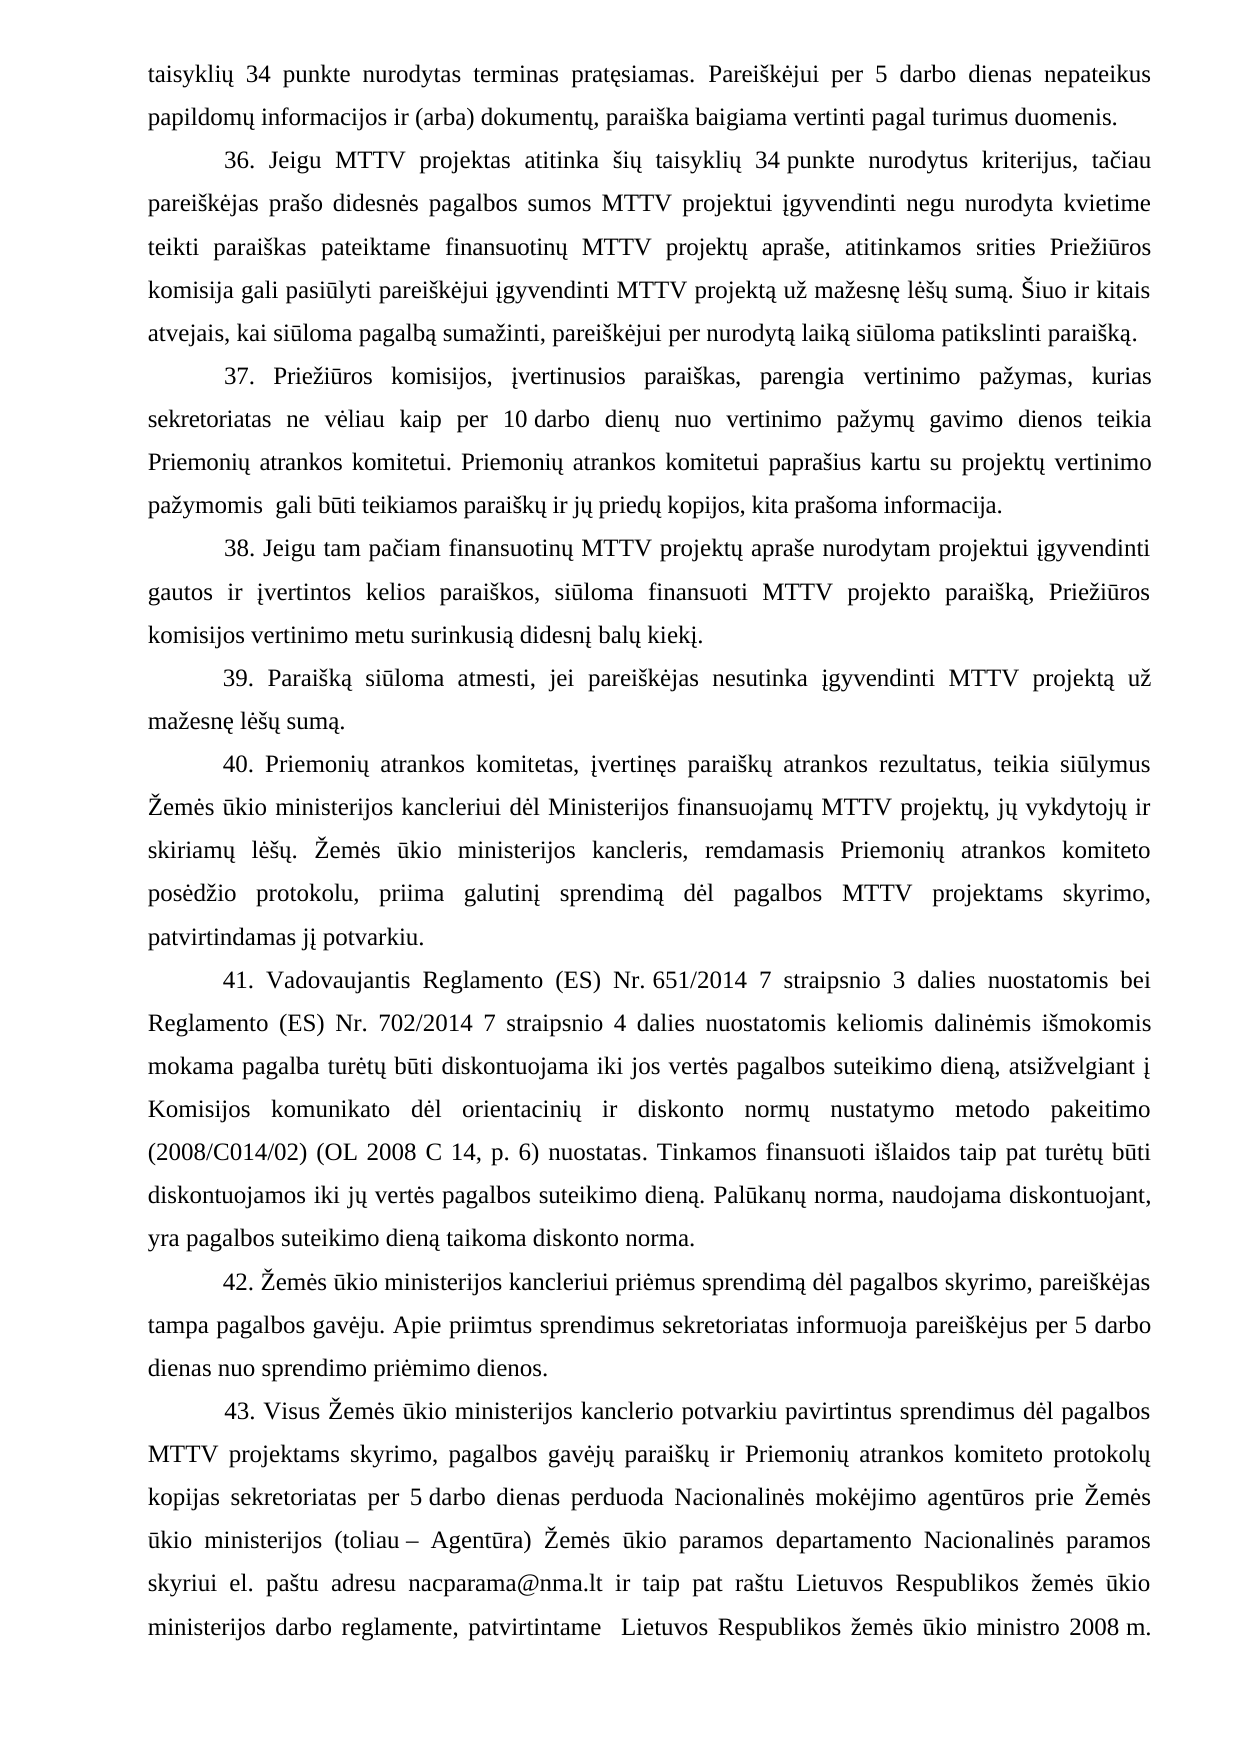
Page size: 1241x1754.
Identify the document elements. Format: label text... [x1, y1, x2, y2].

text 40. Priemonių atrankos komitetas, įvertinęs paraiškų atrankos rezultatus, teikia siūlymus Žemės ūkio ministerijos kancleriui dėl Ministerijos finansuojamų MTTV projektų, jų vykdytojų ir skiriamų lėšų. Žemės ūkio ministerijos kancleris, remdamasis Priemonių atrankos komiteto posėdžio protokolu, priima galutinį sprendimą dėl pagalbos MTTV projektams skyrimo, patvirtindamas jį potvarkiu. [148, 749, 1152, 950]
text 43. Visus Žemės ūkio ministerijos kanclerio potvarkiu pavirtintus sprendimus dėl pagalbos MTTV projektams skyrimo, pagalbos gavėjų paraiškų ir Priemonių atrankos komiteto protokolų kopijas sekretoriatas per 5 darbo dienas perduoda Nacionalinės mokėjimo agentūros prie Žemės ūkio ministerijos (toliau – Agentūra) Žemės ūkio paramos departamento Nacionalinės paramos skyriui el. paštu adresu nacparama@nma.lt ir taip pat raštu Lietuvos Respublikos žemės ūkio ministerijos darbo reglamente, patvirtintame Lietuvos Respublikos žemės ūkio ministro 2008 m. [148, 1396, 1152, 1640]
text 39. Paraišką siūloma atmesti, jei pareiškėjas nesutinka įgyvendinti MTTV projektą už mažesnę lėšų sumą. [148, 663, 1152, 735]
text 38. Jeigu tam pačiam finansuotinų MTTV projektų apraše nurodytam projektui įgyvendinti gautos ir įvertintos kelios paraiškos, siūloma finansuoti MTTV projekto paraišką, Priežiūros komisijos vertinimo metu surinkusią didesnį balų kiekį. [148, 533, 1152, 648]
text taisyklių 34 punkte nurodytas terminas pratęsiamas. Pareiškėjui per 5 darbo dienas nepateikus papildomų informacijos ir (arba) dokumentų, paraiška baigiama vertinti pagal turimus duomenis. [148, 59, 1152, 131]
text 41. Vadovaujantis Reglamento (ES) Nr. 651/2014 7 straipsnio 3 dalies nuostatomis bei Reglamento (ES) Nr. 702/2014 7 straipsnio 4 dalies nuostatomis keliomis dalinėmis išmokomis mokama pagalba turėtų būti diskontuojama iki jos vertės pagalbos suteikimo dieną, atsižvelgiant į Komisijos komunikato dėl orientacinių ir diskonto normų nustatymo metodo pakeitimo (2008/C014/02) (OL 2008 C 14, p. 6) nuostatas. Tinkamos finansuoti išlaidos taip pat turėtų būti diskontuojamos iki jų vertės pagalbos suteikimo dieną. Palūkanų norma, naudojama diskontuojant, yra pagalbos suteikimo dieną taikoma diskonto norma. [148, 965, 1152, 1252]
text 37. Priežiūros komisijos, įvertinusios paraiškas, parengia vertinimo pažymas, kurias sekretoriatas ne vėliau kaip per 10 darbo dienų nuo vertinimo pažymų gavimo dienos teikia Priemonių atrankos komitetui. Priemonių atrankos komitetui paprašius kartu su projektų vertinimo pažymomis gali būti teikiamos paraiškų ir jų priedų kopijos, kita prašoma informacija. [148, 361, 1152, 519]
text 42. Žemės ūkio ministerijos kancleriui priėmus sprendimą dėl pagalbos skyrimo, pareiškėjas tampa pagalbos gavėju. Apie priimtus sprendimus sekretoriatas informuoja pareiškėjus per 5 darbo dienas nuo sprendimo priėmimo dienos. [148, 1267, 1152, 1382]
text 36. Jeigu MTTV projektas atitinka šių taisyklių 34 punkte nurodytus kriterijus, tačiau pareiškėjas prašo didesnės pagalbos sumos MTTV projektui įgyvendinti negu nurodyta kvietime teikti paraiškas pateiktame finansuotinų MTTV projektų apraše, atitinkamos srities Priežiūros komisija gali pasiūlyti pareiškėjui įgyvendinti MTTV projektą už mažesnę lėšų sumą. Šiuo ir kitais atvejais, kai siūloma pagalbą sumažinti, pareiškėjui per nurodytą laiką siūloma patikslinti paraišką. [148, 145, 1152, 347]
